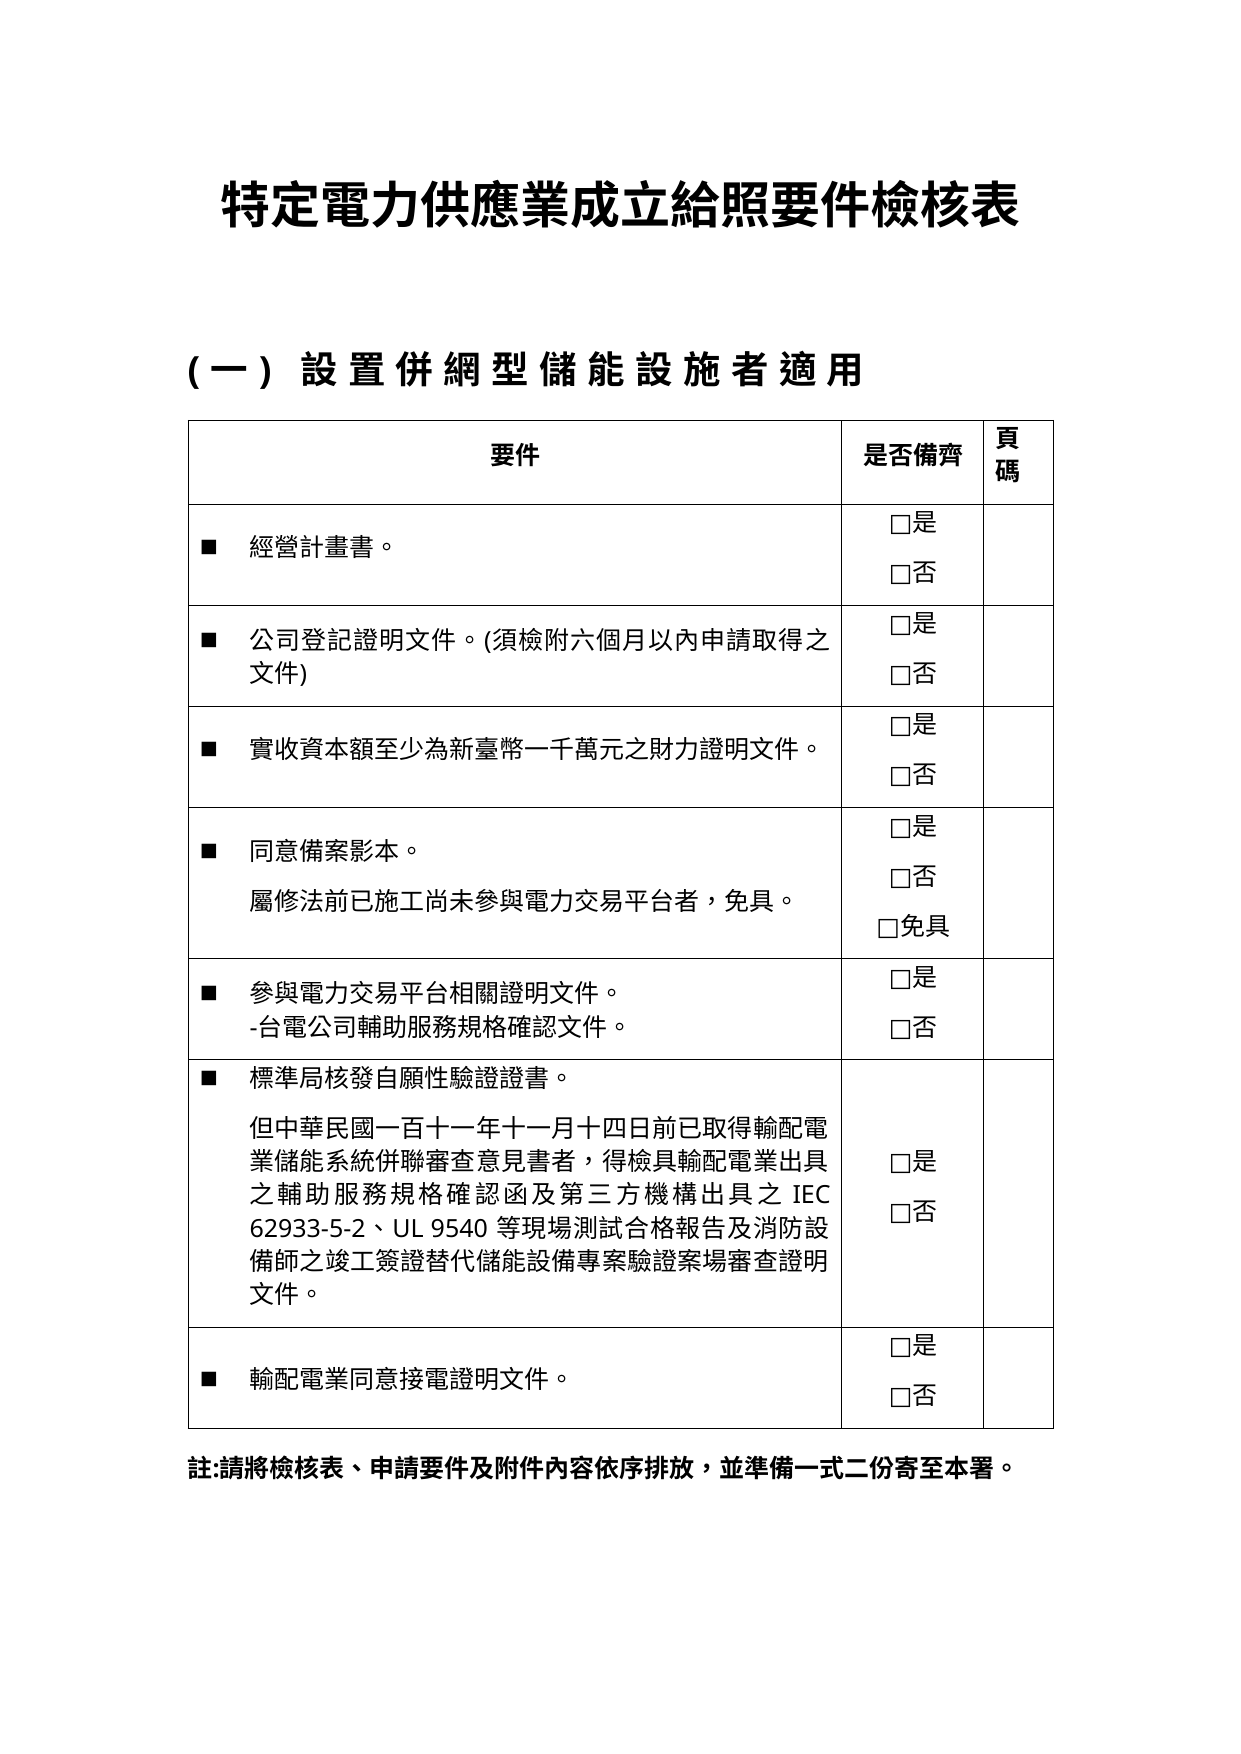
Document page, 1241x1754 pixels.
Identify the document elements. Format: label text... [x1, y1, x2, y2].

table_cell [984, 1328, 1053, 1428]
table_cell [984, 505, 1053, 605]
text 註:請將檢核表、申請要件及附件內容依序排放，並準備一式二份寄至本署。 [187, 1448, 1053, 1485]
table_header 要件 [189, 421, 841, 504]
text 特定電力供應業成立給照要件檢核表 [187, 164, 1053, 239]
table_cell □是 □否 [842, 959, 983, 1059]
table_cell 實收資本額至少為新臺幣一千萬元之財力證明文件。 [189, 707, 841, 807]
table_cell [984, 959, 1053, 1059]
table_cell □是 □否 □免具 [842, 808, 983, 958]
table_cell 標準局核發自願性驗證證書。 但中華民國一百十一年十一月十四日前已取得輸配電業儲能系統併聯審查意見書者，得檢具輸配電業出具之輔助服務規格確認函及第三方機構出具之IEC 62933-5-2、UL 9540 等現場測試合格報告及消防設備師之竣工簽證替代儲能設備專案驗證案場審查證明文件。 [189, 1060, 841, 1327]
table_cell □是 □否 [842, 505, 983, 605]
table_cell 參與電力交易平台相關證明文件。 -台電公司輔助服務規格確認文件。 [189, 959, 841, 1059]
table_cell 同意備案影本。 屬修法前已施工尚未參與電力交易平台者，免具。 [189, 808, 841, 958]
table_header 頁碼 [984, 421, 1053, 504]
table_cell [984, 1060, 1053, 1327]
table_cell □是 □否 [842, 1328, 983, 1428]
table_cell 輸配電業同意接電證明文件。 [189, 1328, 841, 1428]
table_cell [984, 606, 1053, 706]
table_cell □是 □否 [842, 606, 983, 706]
table_header 是否備齊 [842, 421, 983, 504]
list 設置併網型儲能設施者適用 [187, 340, 1053, 395]
table_cell □是 □否 [842, 707, 983, 807]
table_cell [984, 808, 1053, 958]
table_cell □是 □否 [842, 1060, 983, 1327]
table_cell 公司登記證明文件。(須檢附六個月以內申請取得之文件) [189, 606, 841, 706]
table_cell 經營計畫書。 [189, 505, 841, 605]
table_cell [984, 707, 1053, 807]
